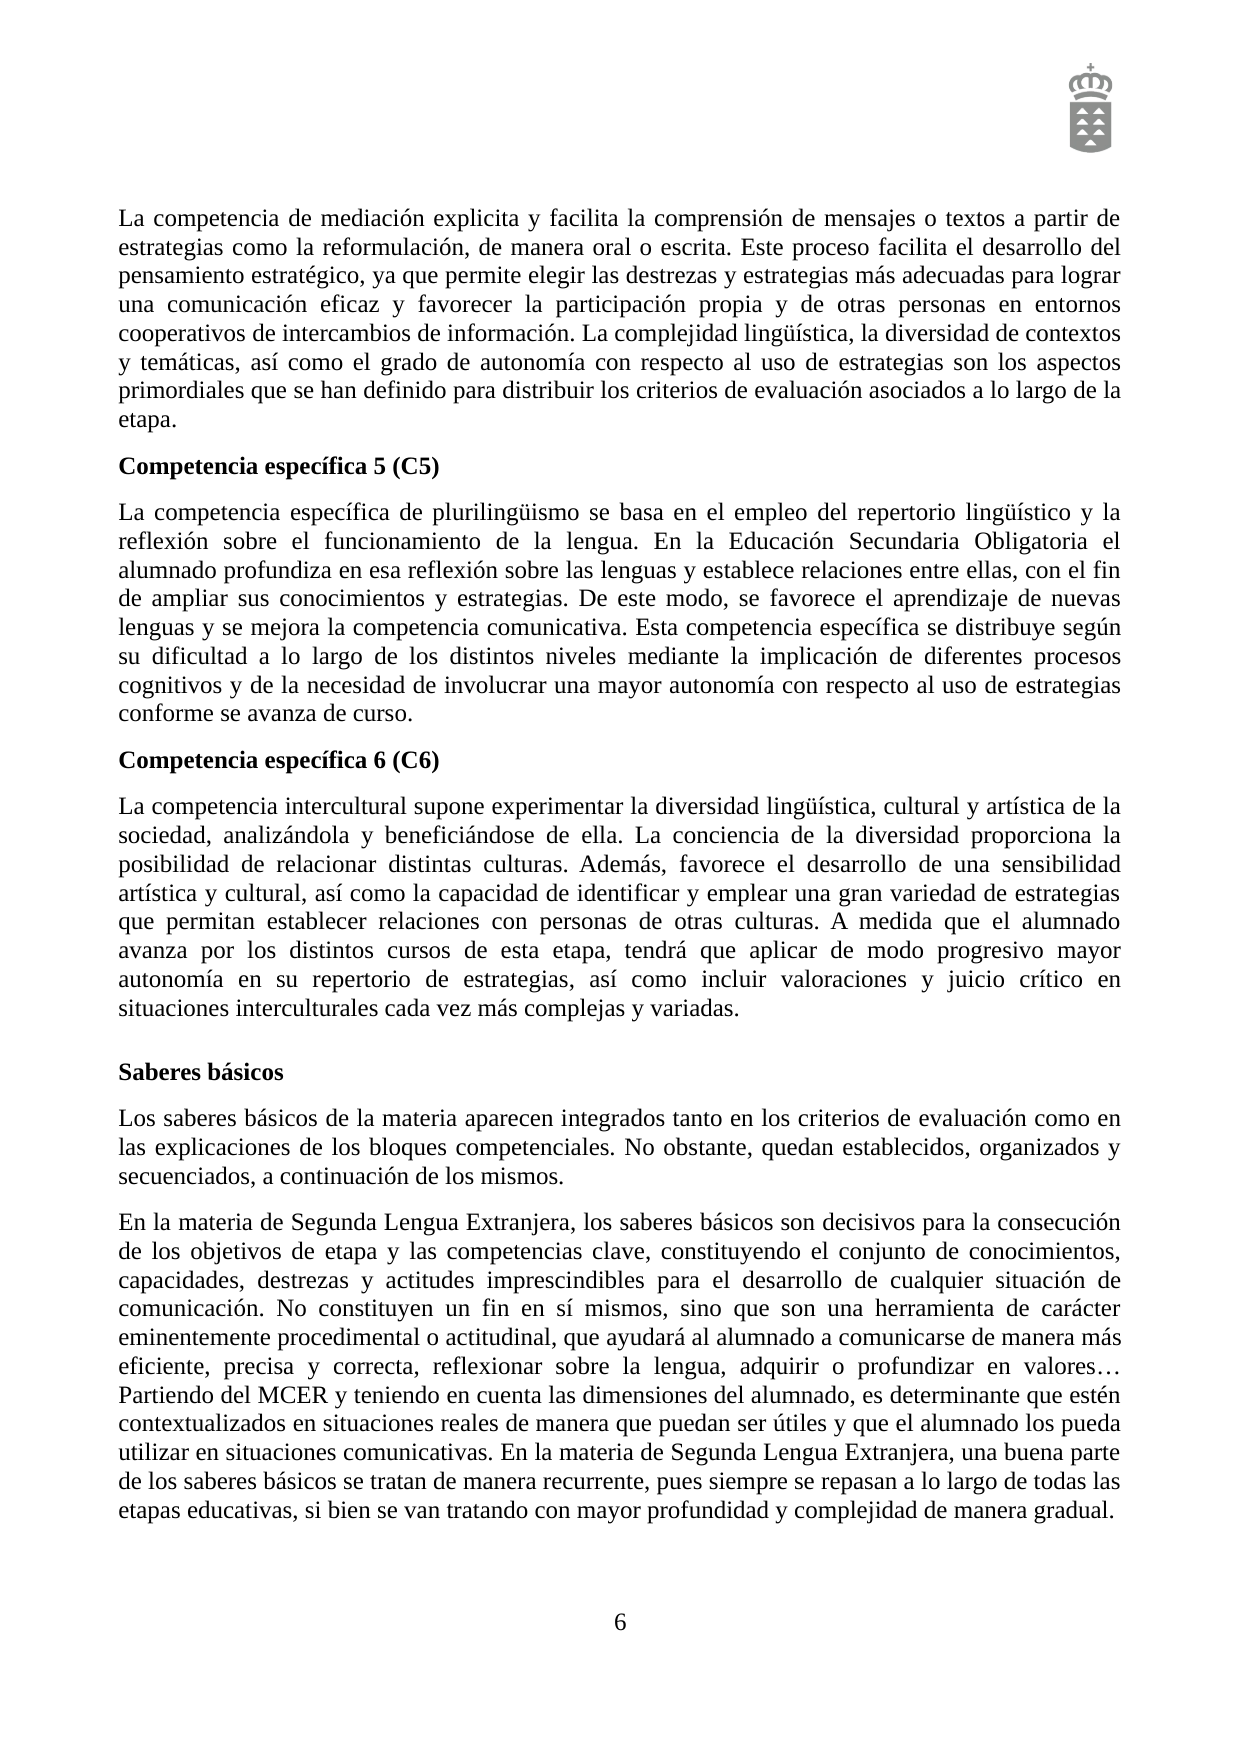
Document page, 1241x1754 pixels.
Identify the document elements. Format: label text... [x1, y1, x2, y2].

text Competencia específica 5 (C5) [118, 451, 1122, 479]
text La competencia de mediación explicita y facilita la comprensión de mensajes o textos a partir de estrategias como la reformulación, de manera oral o escrita. Este proceso facilita el desarrollo del pensamiento estratégico, ya que permite elegir las destrezas y estrategias más adecuadas para lograr una comunicación eficaz y favorecer la participación propia y de otras personas en entornos cooperativos de intercambios de información. La complejidad lingüística, la diversidad de contextos y temáticas, así como el grado de autonomía con respecto al uso de estrategias son los aspectos primordiales que se han definido para distribuir los criterios de evaluación asociados a lo largo de la etapa. [118, 203, 1122, 433]
subtitle Saberes básicos [118, 1057, 1122, 1086]
text Los saberes básicos de la materia aparecen integrados tanto en los criterios de evaluación como en las explicaciones de los bloques competenciales. No obstante, quedan establecidos, organizados y secuenciados, a continuación de los mismos. [118, 1103, 1122, 1189]
text En la materia de Segunda Lengua Extranjera, los saberes básicos son decisivos para la consecución de los objetivos de etapa y las competencias clave, constituyendo el conjunto de conocimientos, capacidades, destrezas y actitudes imprescindibles para el desarrollo de cualquier situación de comunicación. No constituyen un fin en sí mismos, sino que son una herramienta de carácter eminentemente procedimental o actitudinal, que ayudará al alumnado a comunicarse de manera más eficiente, precisa y correcta, reflexionar sobre la lengua, adquirir o profundizar en valores… Partiendo del MCER y teniendo en cuenta las dimensiones del alumnado, es determinante que estén contextualizados en situaciones reales de manera que puedan ser útiles y que el alumnado los pueda utilizar en situaciones comunicativas. En la materia de Segunda Lengua Extranjera, una buena parte de los saberes básicos se tratan de manera recurrente, pues siempre se repasan a lo largo de todas las etapas educativas, si bien se van tratando con mayor profundidad y complejidad de manera gradual. [118, 1207, 1122, 1523]
text La competencia específica de plurilingüismo se basa en el empleo del repertorio lingüístico y la reflexión sobre el funcionamiento de la lengua. En la Educación Secundaria Obligatoria el alumnado profundiza en esa reflexión sobre las lenguas y establece relaciones entre ellas, con el fin de ampliar sus conocimientos y estrategias. De este modo, se favorece el aprendizaje de nuevas lenguas y se mejora la competencia comunicativa. Esta competencia específica se distribuye según su dificultad a lo largo de los distintos niveles mediante la implicación de diferentes procesos cognitivos y de la necesidad de involucrar una mayor autonomía con respecto al uso de estrategias conforme se avanza de curso. [118, 497, 1122, 727]
picture [1068, 63, 1113, 153]
text La competencia intercultural supone experimentar la diversidad lingüística, cultural y artística de la sociedad, analizándola y beneficiándose de ella. La conciencia de la diversidad proporciona la posibilidad de relacionar distintas culturas. Además, favorece el desarrollo de una sensibilidad artística y cultural, así como la capacidad de identificar y emplear una gran variedad de estrategias que permitan establecer relaciones con personas de otras culturas. A medida que el alumnado avanza por los distintos cursos de esta etapa, tendrá que aplicar de modo progresivo mayor autonomía en su repertorio de estrategias, así como incluir valoraciones y juicio crítico en situaciones interculturales cada vez más complejas y variadas. [118, 791, 1122, 1021]
text Competencia específica 6 (C6) [118, 745, 1122, 774]
